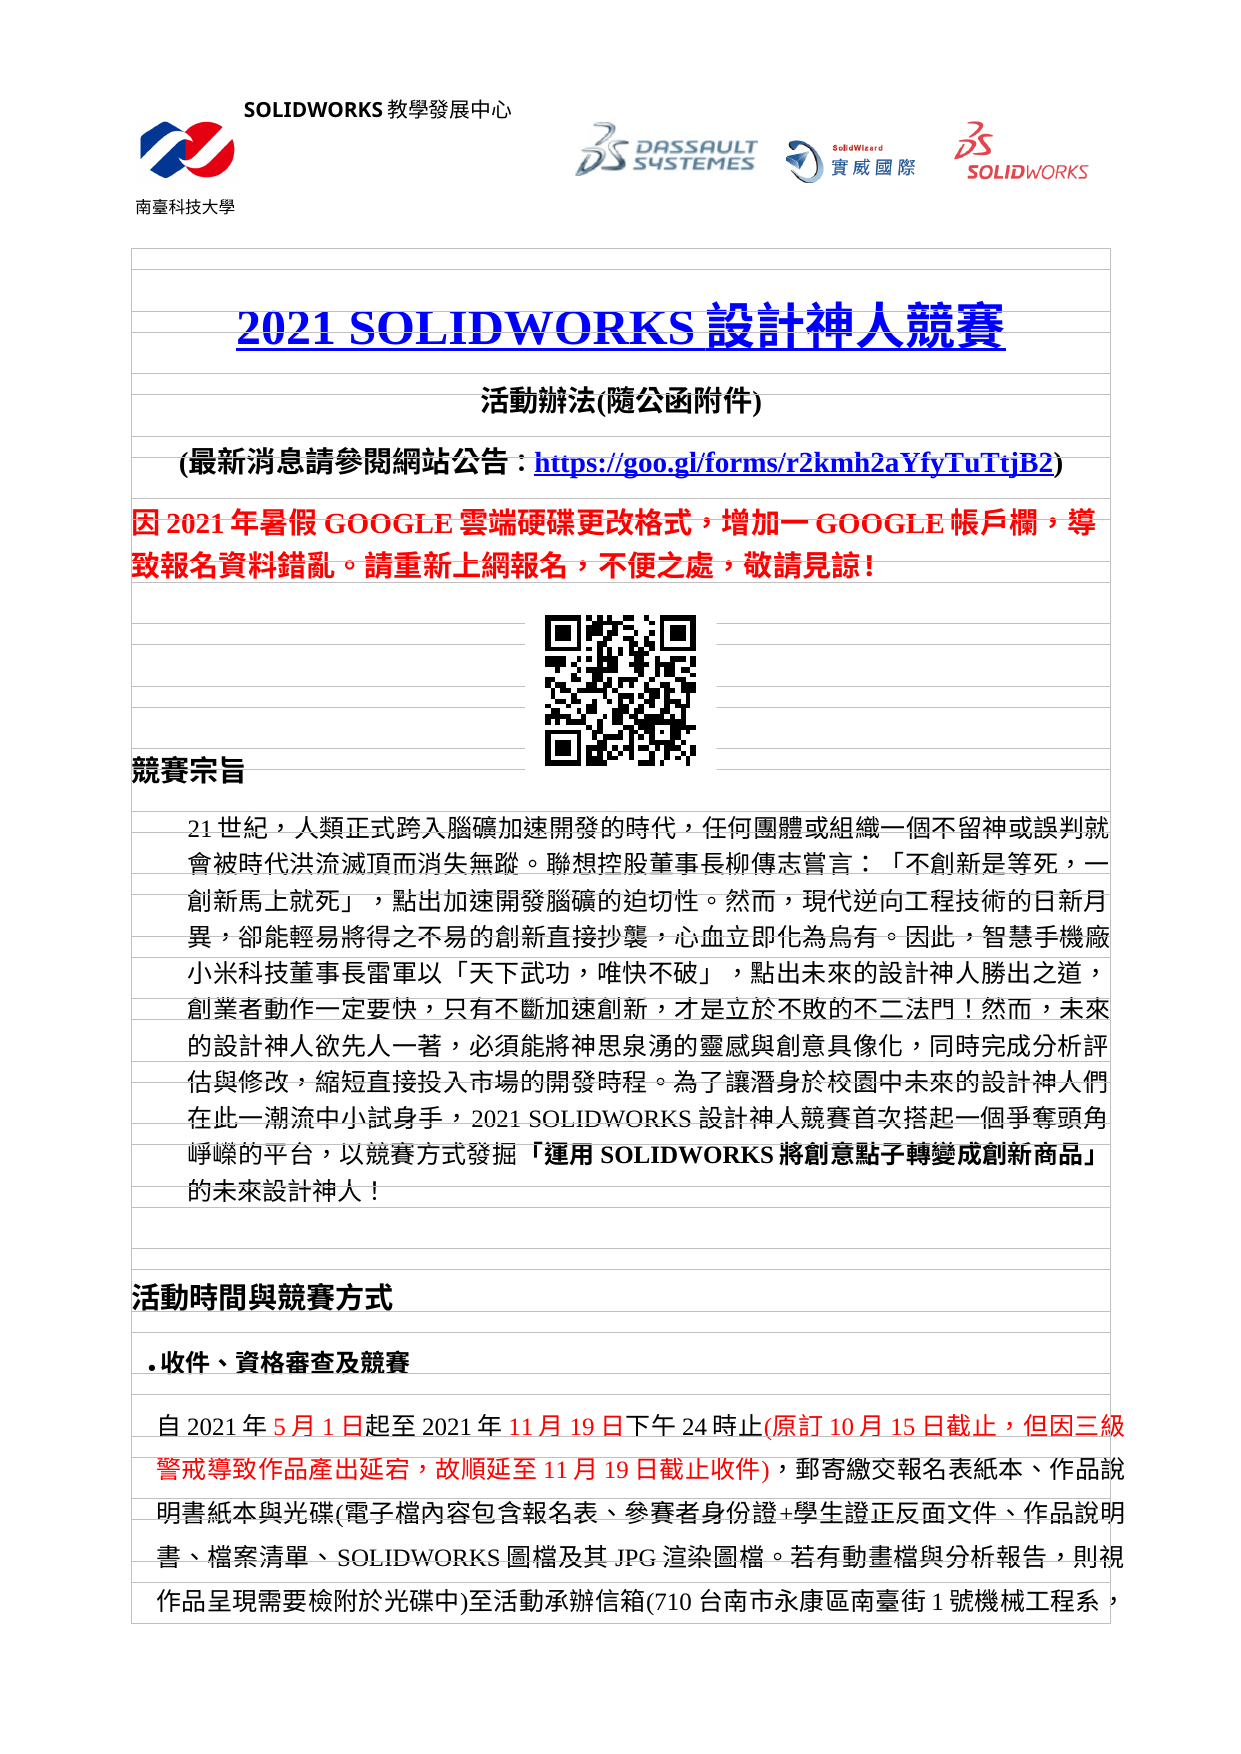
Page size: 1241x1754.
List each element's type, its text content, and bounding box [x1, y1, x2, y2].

text 2021 SOLIDWORKS設計神人競賽 [852, 312, 876, 332]
picture [525, 594, 717, 787]
text 2021 SOLIDWORKS設計神人競賽 [301, 312, 322, 332]
text 活動辦法(隨公函附件) [132, 395, 1110, 420]
text 2021 SOLIDWORKS設計神人競賽 [675, 312, 788, 332]
text 2021 SOLIDWORKS設計神人競賽 [328, 312, 364, 332]
picture [135, 117, 239, 182]
text 2021 SOLIDWORKS設計神人競賽 [794, 312, 818, 332]
text 2021 SOLIDWORKS設計神人競賽 [863, 333, 898, 348]
text 2021 SOLIDWORKS設計神人競賽 [515, 312, 545, 332]
text 2021 SOLIDWORKS設計神人競賽 [428, 312, 454, 332]
text 2021 SOLIDWORKS設計神人競賽 [649, 312, 683, 332]
text 2021 SOLIDWORKS設計神人競賽 [883, 312, 970, 332]
text 2021 SOLIDWORKS設計神人競賽 [132, 312, 251, 332]
text 活動辦法(隨公函附件) [132, 378, 1110, 394]
text 2021 SOLIDWORKS設計神人競賽 [132, 333, 1110, 359]
text 因2021年暑假GOOGLE雲端硬碟更改格式，增加一GOOGLE帳戶欄，導致報名資料錯亂。請重新上網報名，不便之處，敬請見諒! [132, 500, 1110, 519]
text (最新消息請參閱網站公告：https://goo.gl/forms/r2kmh2aYfyTuTtjB2) [132, 458, 1110, 481]
text 2021 SOLIDWORKS設計神人競賽 [492, 312, 513, 332]
text 2021 SOLIDWORKS設計神人競賽 [990, 312, 1110, 332]
picture [574, 117, 759, 179]
text 2021 SOLIDWORKS設計神人競賽 [279, 312, 301, 332]
text 2021 SOLIDWORKS設計神人競賽 [132, 287, 1110, 311]
text (最新消息請參閱網站公告：https://goo.gl/forms/r2kmh2aYfyTuTtjB2) [132, 439, 1110, 457]
text 因2021年暑假GOOGLE雲端硬碟更改格式，增加一GOOGLE帳戶欄，導致報名資料錯亂。請重新上網報名，不便之處，敬請見諒! [132, 520, 1110, 544]
picture [783, 117, 1091, 185]
text 2021 SOLIDWORKS設計神人競賽 [356, 312, 387, 332]
